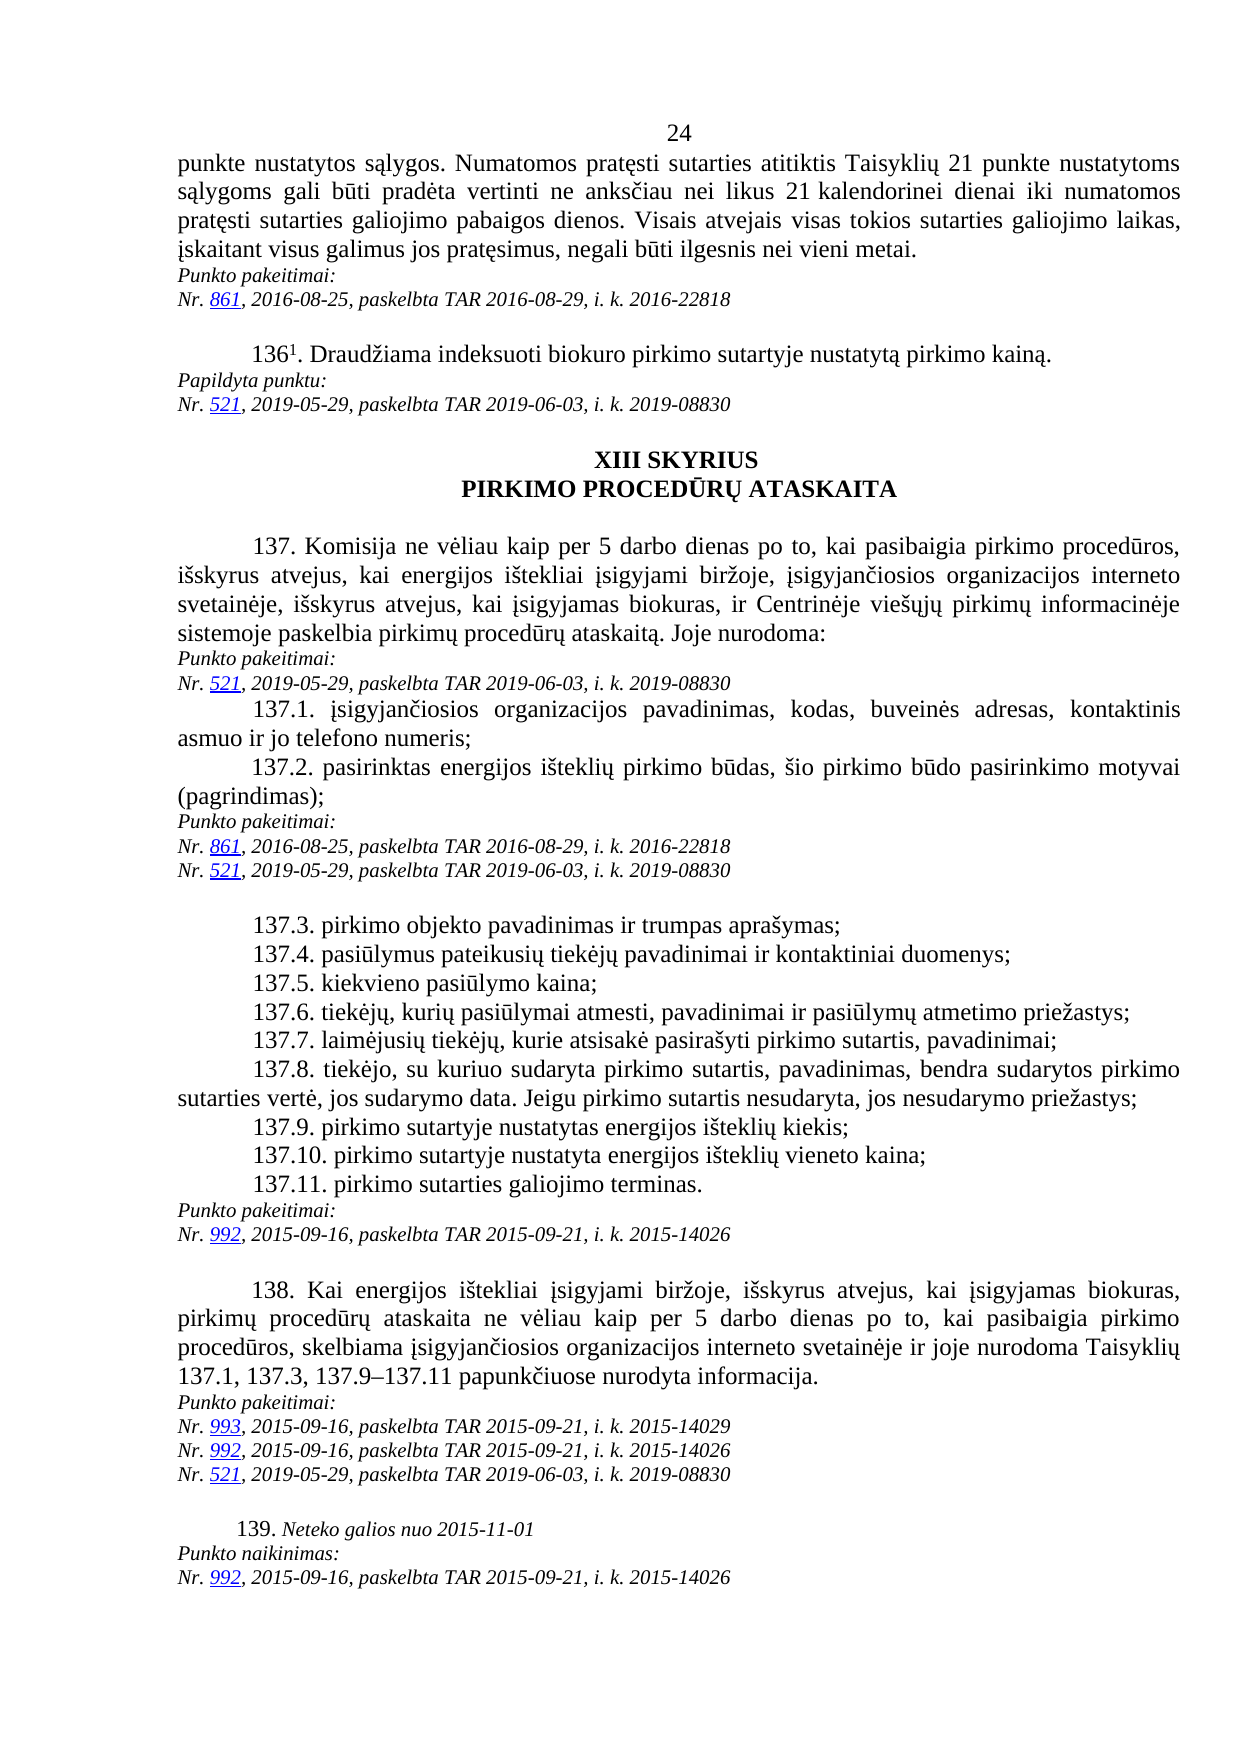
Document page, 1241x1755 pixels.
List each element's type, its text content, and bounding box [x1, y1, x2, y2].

text 137.11. pirkimo sutarties galiojimo terminas. [177, 1169, 1181, 1198]
text Nr. 521, 2019-05-29, paskelbta TAR 2019-06-03, i. k. 2019-08830 [177, 1462, 1181, 1486]
text Punkto pakeitimai: [177, 1390, 1181, 1414]
text Nr. 521, 2019-05-29, paskelbta TAR 2019-06-03, i. k. 2019-08830 [177, 392, 1181, 416]
text Punkto pakeitimai: [177, 263, 1181, 287]
text Papildyta punktu: [177, 368, 1181, 392]
text punkte nustatytos sąlygos. Numatomos pratęsti sutarties atitiktis Taisyklių 21 punkte nustatytoms sąlygoms gali būti pradėta vertinti ne anksčiau nei likus 21 kalendorinei dienai iki numatomos pratęsti sutarties galiojimo pabaigos dienos. Visais atvejais visas tokios sutarties galiojimo laikas, įskaitant visus galimus jos pratęsimus, negali būti ilgesnis nei vieni metai. [177, 148, 1181, 263]
text Punkto pakeitimai: [177, 646, 1181, 670]
text 1361. Draudžiama indeksuoti biokuro pirkimo sutartyje nustatytą pirkimo kainą. [177, 339, 1181, 368]
text Punkto pakeitimai: [177, 809, 1181, 833]
text 137.10. pirkimo sutartyje nustatyta energijos išteklių vieneto kaina; [177, 1140, 1181, 1169]
text 137.1. įsigyjančiosios organizacijos pavadinimas, kodas, buveinės adresas, kontaktinis asmuo ir jo telefono numeris; [177, 694, 1181, 752]
text 137.8. tiekėjo, su kuriuo sudaryta pirkimo sutartis, pavadinimas, bendra sudarytos pirkimo sutarties vertė, jos sudarymo data. Jeigu pirkimo sutartis nesudaryta, jos nesudarymo priežastys; [177, 1054, 1181, 1112]
text Nr. 861, 2016-08-25, paskelbta TAR 2016-08-29, i. k. 2016-22818 [177, 833, 1181, 858]
text Punkto naikinimas: [177, 1541, 1181, 1565]
text 137.3. pirkimo objekto pavadinimas ir trumpas aprašymas; [177, 910, 1181, 939]
text 137.4. pasiūlymus pateikusių tiekėjų pavadinimai ir kontaktiniai duomenys; [177, 939, 1181, 968]
text Punkto pakeitimai: [177, 1198, 1181, 1222]
text 137. Komisija ne vėliau kaip per 5 darbo dienas po to, kai pasibaigia pirkimo procedūros, išskyrus atvejus, kai energijos ištekliai įsigyjami biržoje, įsigyjančiosios organizacijos interneto svetainėje, išskyrus atvejus, kai įsigyjamas biokuras, ir Centrinėje viešųjų pirkimų informacinėje sistemoje paskelbia pirkimų procedūrų ataskaitą. Joje nurodoma: [177, 531, 1181, 646]
text Nr. 992, 2015-09-16, paskelbta TAR 2015-09-21, i. k. 2015-14026 [177, 1222, 1181, 1246]
text 137.7. laimėjusių tiekėjų, kurie atsisakė pasirašyti pirkimo sutartis, pavadinimai; [177, 1025, 1181, 1054]
text Nr. 861, 2016-08-25, paskelbta TAR 2016-08-29, i. k. 2016-22818 [177, 287, 1181, 311]
text 137.2. pasirinktas energijos išteklių pirkimo būdas, šio pirkimo būdo pasirinkimo motyvai (pagrindimas); [177, 752, 1181, 809]
text 137.9. pirkimo sutartyje nustatytas energijos išteklių kiekis; [177, 1112, 1181, 1140]
text 137.6. tiekėjų, kurių pasiūlymai atmesti, pavadinimai ir pasiūlymų atmetimo priežastys; [177, 997, 1181, 1025]
text Nr. 992, 2015-09-16, paskelbta TAR 2015-09-21, i. k. 2015-14026 [177, 1565, 1181, 1589]
text XIII SKYRIUS [177, 445, 1181, 474]
text 139. Neteko galios nuo 2015-11-01 [177, 1515, 1181, 1541]
text Nr. 992, 2015-09-16, paskelbta TAR 2015-09-21, i. k. 2015-14026 [177, 1438, 1181, 1462]
text 137.5. kiekvieno pasiūlymo kaina; [177, 968, 1181, 997]
text Pirkimo procedūrų ataskaita [177, 474, 1181, 503]
text 138. Kai energijos ištekliai įsigyjami biržoje, išskyrus atvejus, kai įsigyjamas biokuras, pirkimų procedūrų ataskaita ne vėliau kaip per 5 darbo dienas po to, kai pasibaigia pirkimo procedūros, skelbiama įsigyjančiosios organizacijos interneto svetainėje ir joje nurodoma Taisyklių 137.1, 137.3, 137.9–137.11 papunkčiuose nurodyta informacija. [177, 1275, 1181, 1390]
text Nr. 521, 2019-05-29, paskelbta TAR 2019-06-03, i. k. 2019-08830 [177, 670, 1181, 694]
text Nr. 993, 2015-09-16, paskelbta TAR 2015-09-21, i. k. 2015-14029 [177, 1414, 1181, 1438]
text Nr. 521, 2019-05-29, paskelbta TAR 2019-06-03, i. k. 2019-08830 [177, 858, 1181, 882]
